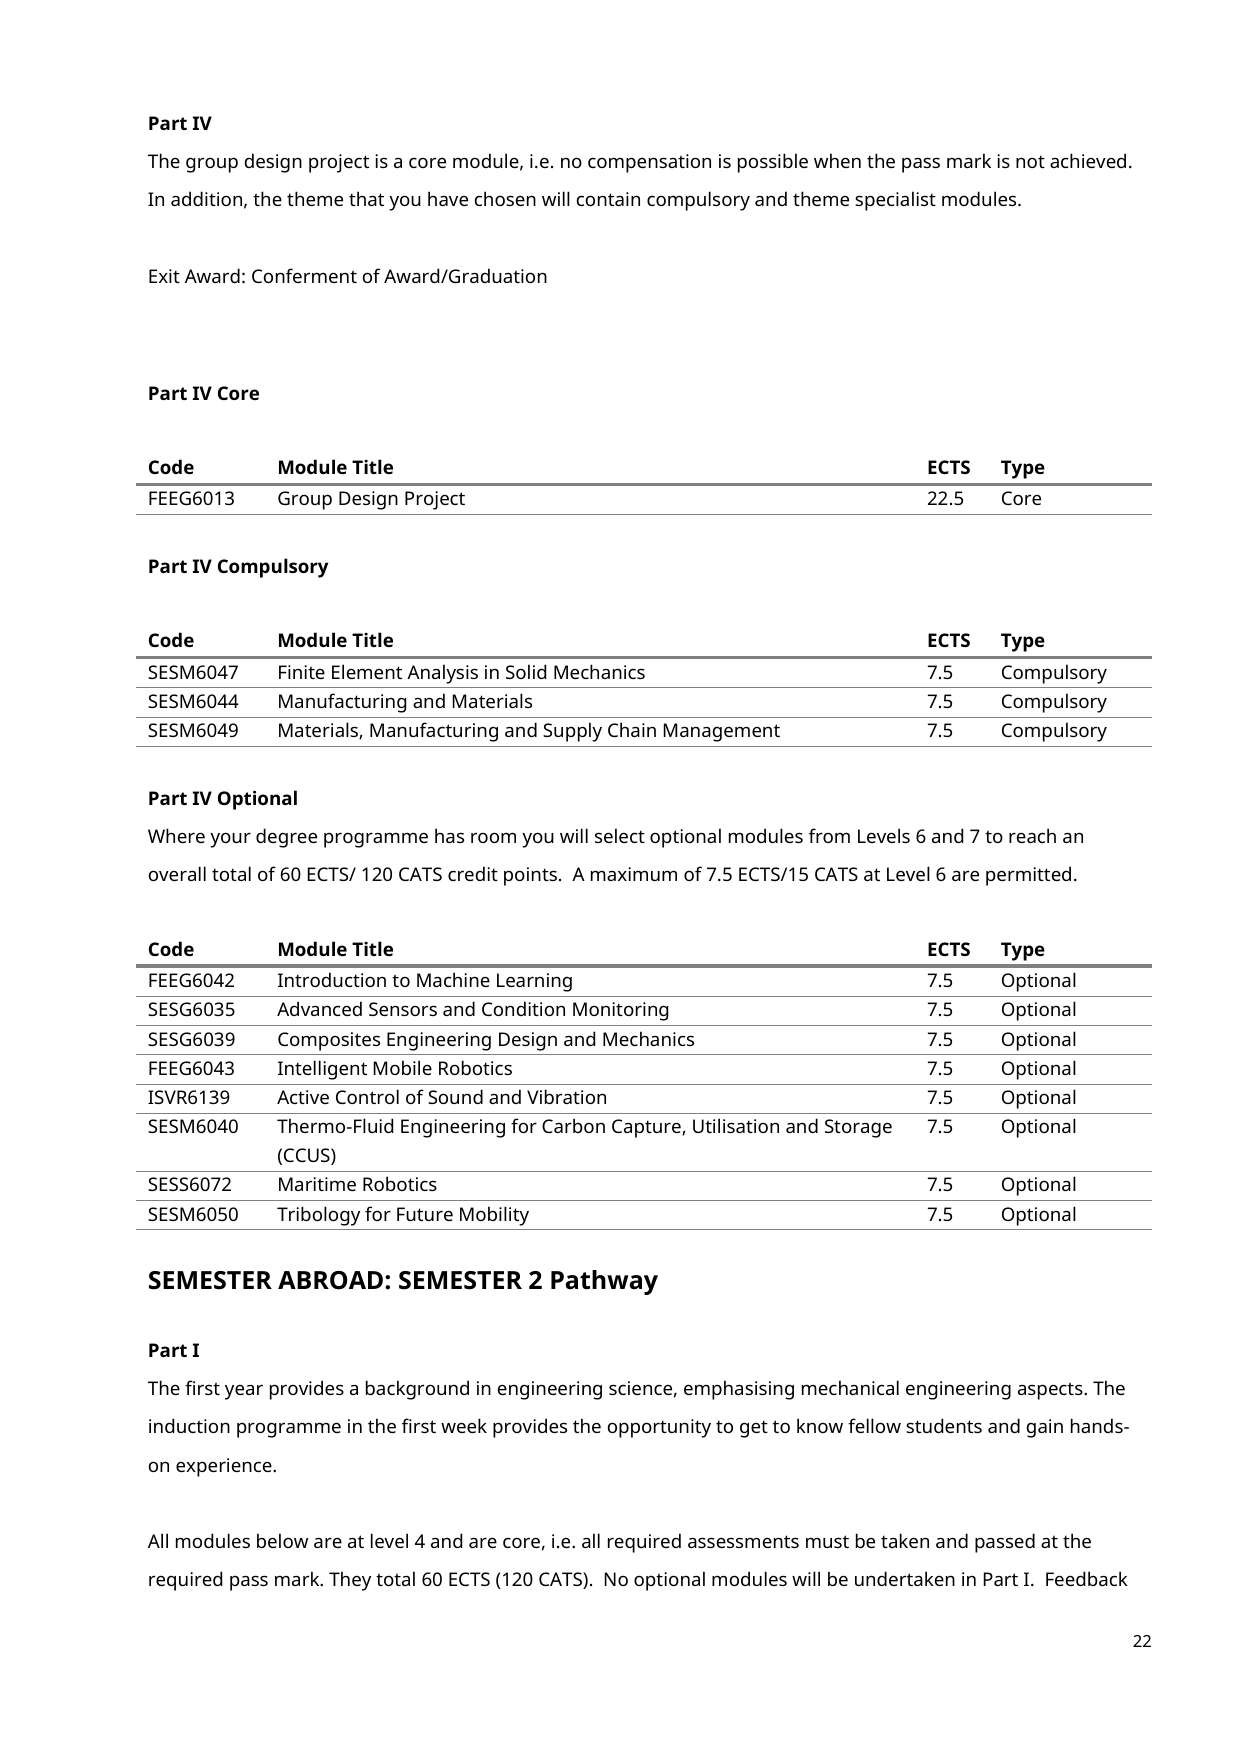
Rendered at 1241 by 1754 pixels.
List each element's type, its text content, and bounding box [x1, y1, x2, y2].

table_cell FEEG6013 [136, 486, 266, 514]
table_cell Introduction to Machine Learning [266, 968, 916, 996]
table_cell ECTS [916, 628, 989, 656]
table_cell SESS6072 [136, 1172, 266, 1200]
table_cell Active Control of Sound and Vibration [266, 1085, 916, 1113]
table_cell Thermo-Fluid Engineering for Carbon Capture, Utilisation and Storage (CCUS) [266, 1114, 916, 1171]
table_cell Maritime Robotics [266, 1172, 916, 1200]
table_cell Optional [989, 1085, 1152, 1113]
table_cell 7.5 [916, 718, 989, 746]
table_cell Group Design Project [266, 486, 916, 514]
table_cell Type [989, 454, 1152, 483]
table_cell Manufacturing and Materials [266, 688, 916, 717]
table_cell Compulsory [989, 718, 1152, 746]
table_cell Module Title [266, 454, 916, 483]
table_cell Code [136, 936, 266, 964]
table_cell FEEG6042 [136, 968, 266, 996]
table_cell Optional [989, 1055, 1152, 1083]
table_cell Optional [989, 1172, 1152, 1200]
table_cell 7.5 [916, 997, 989, 1025]
table_cell Part IV Optional Where your degree programme has room you will select optional modules from Levels 6 and 7 to reach an overall total of 60 ECTS/ 120 CATS credit points. A maximum of 7.5 ECTS/15 CATS at Level 6 are permitted. [136, 747, 1152, 936]
table_cell Part IV Compulsory [136, 515, 1152, 628]
table_cell Optional [989, 1201, 1152, 1229]
table_cell Optional [989, 1114, 1152, 1171]
table_cell Code [136, 628, 266, 656]
table_cell ECTS [916, 936, 989, 964]
table_cell Type [989, 936, 1152, 964]
table_cell 7.5 [916, 1055, 989, 1083]
table_cell Type [989, 628, 1152, 656]
table_cell SESM6047 [136, 659, 266, 687]
table_cell Intelligent Mobile Robotics [266, 1055, 916, 1083]
table_cell SESM6044 [136, 688, 266, 717]
table_cell ISVR6139 [136, 1085, 266, 1113]
table_cell Optional [989, 1026, 1152, 1054]
table_cell SESM6040 [136, 1114, 266, 1171]
table_cell SESG6035 [136, 997, 266, 1025]
table_cell Finite Element Analysis in Solid Mechanics [266, 659, 916, 687]
table_cell Optional [989, 968, 1152, 996]
table_cell Core [989, 486, 1152, 514]
table_cell 7.5 [916, 1085, 989, 1113]
table_cell ECTS [916, 454, 989, 483]
table_cell SEMESTER ABROAD: SEMESTER 2 Pathway [136, 1230, 1152, 1299]
table_cell Materials, Manufacturing and Supply Chain Management [266, 718, 916, 746]
table_cell Advanced Sensors and Condition Monitoring [266, 997, 916, 1025]
table_cell 7.5 [916, 1114, 989, 1171]
table_cell Tribology for Future Mobility [266, 1201, 916, 1229]
table_cell Part I The first year provides a background in engineering science, emphasising mechanical engineering aspects. The induction programme in the first week provides the opportunity to get to know fellow students and gain hands-on experience. All modules below are at level 4 and are core, i.e. all required assessments must be taken and passed at the required pass mark. They total 60 ECTS (120 CATS). No optional modules will be undertaken in Part I. Feedback [136, 1299, 1152, 1592]
table_cell FEEG6043 [136, 1055, 266, 1083]
table_cell 7.5 [916, 1201, 989, 1229]
table_cell Module Title [266, 628, 916, 656]
table_cell Part IV Core [136, 342, 1152, 454]
table_cell 7.5 [916, 1026, 989, 1054]
table_cell SESM6049 [136, 718, 266, 746]
table_cell Code [136, 454, 266, 483]
table_cell Compulsory [989, 659, 1152, 687]
table_cell SESG6039 [136, 1026, 266, 1054]
table_cell SESM6050 [136, 1201, 266, 1229]
table_cell 7.5 [916, 688, 989, 717]
table_cell 7.5 [916, 1172, 989, 1200]
table_cell Optional [989, 997, 1152, 1025]
table_cell Part IV The group design project is a core module, i.e. no compensation is possible when the pass mark is not achieved. In addition, the theme that you have chosen will contain compulsory and theme specialist modules. Exit Award: Conferment of Award/Graduation [136, 71, 1152, 342]
table_cell Compulsory [989, 688, 1152, 717]
table_cell 7.5 [916, 659, 989, 687]
table_cell 22.5 [916, 486, 989, 514]
table_cell 7.5 [916, 968, 989, 996]
table_cell Composites Engineering Design and Mechanics [266, 1026, 916, 1054]
table_cell Module Title [266, 936, 916, 964]
